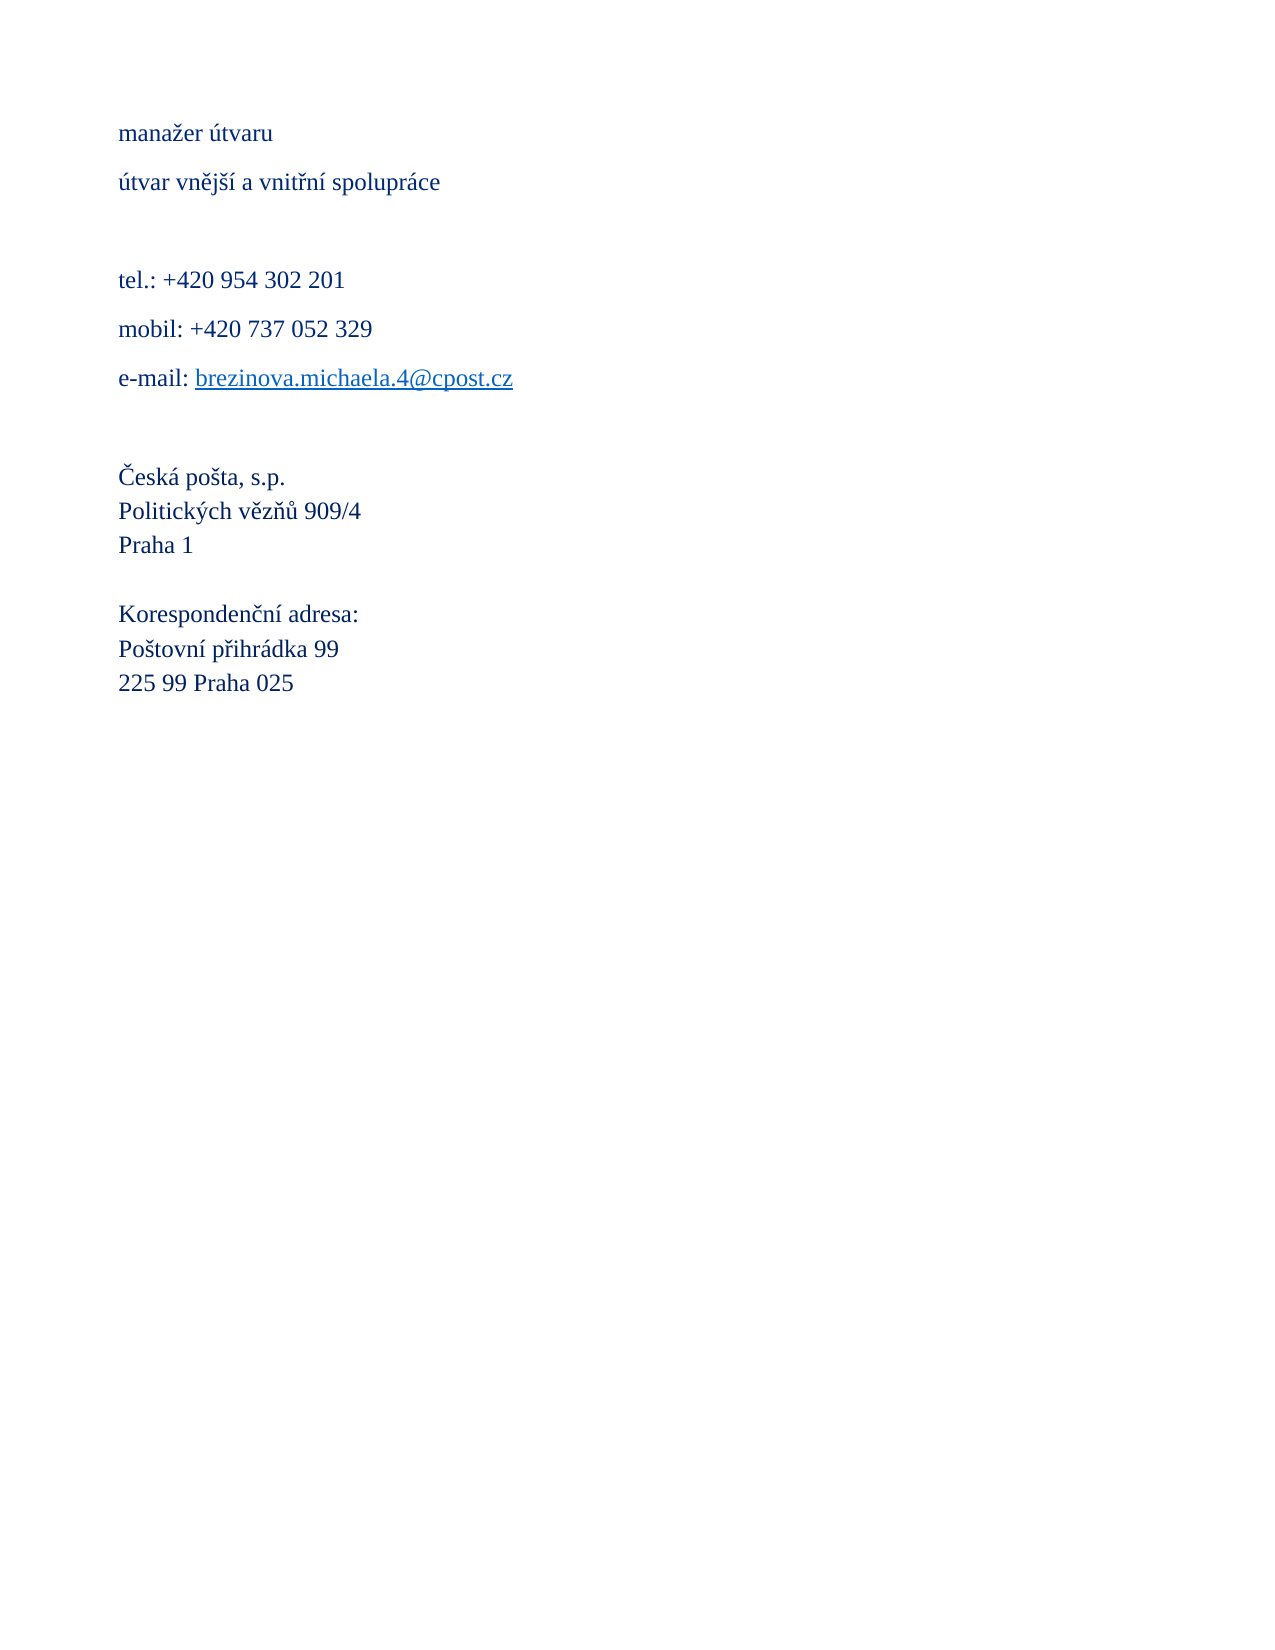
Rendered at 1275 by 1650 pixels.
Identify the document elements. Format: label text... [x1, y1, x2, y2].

text tel.: +420 954 302 201 [118, 265, 1157, 294]
text e-mail: brezinova.michaela.4@cpost.cz [118, 363, 1157, 392]
text Česká pošta, s.p. Politických vězňů 909/4 Praha 1 Korespondenční adresa: Poštovní přihrádka 99 225 99 Praha 025 [118, 462, 1157, 697]
text manažer útvaru [118, 118, 1157, 147]
text mobil: +420 737 052 329 [118, 314, 1157, 343]
text útvar vnější a vnitřní spolupráce [118, 167, 1157, 196]
